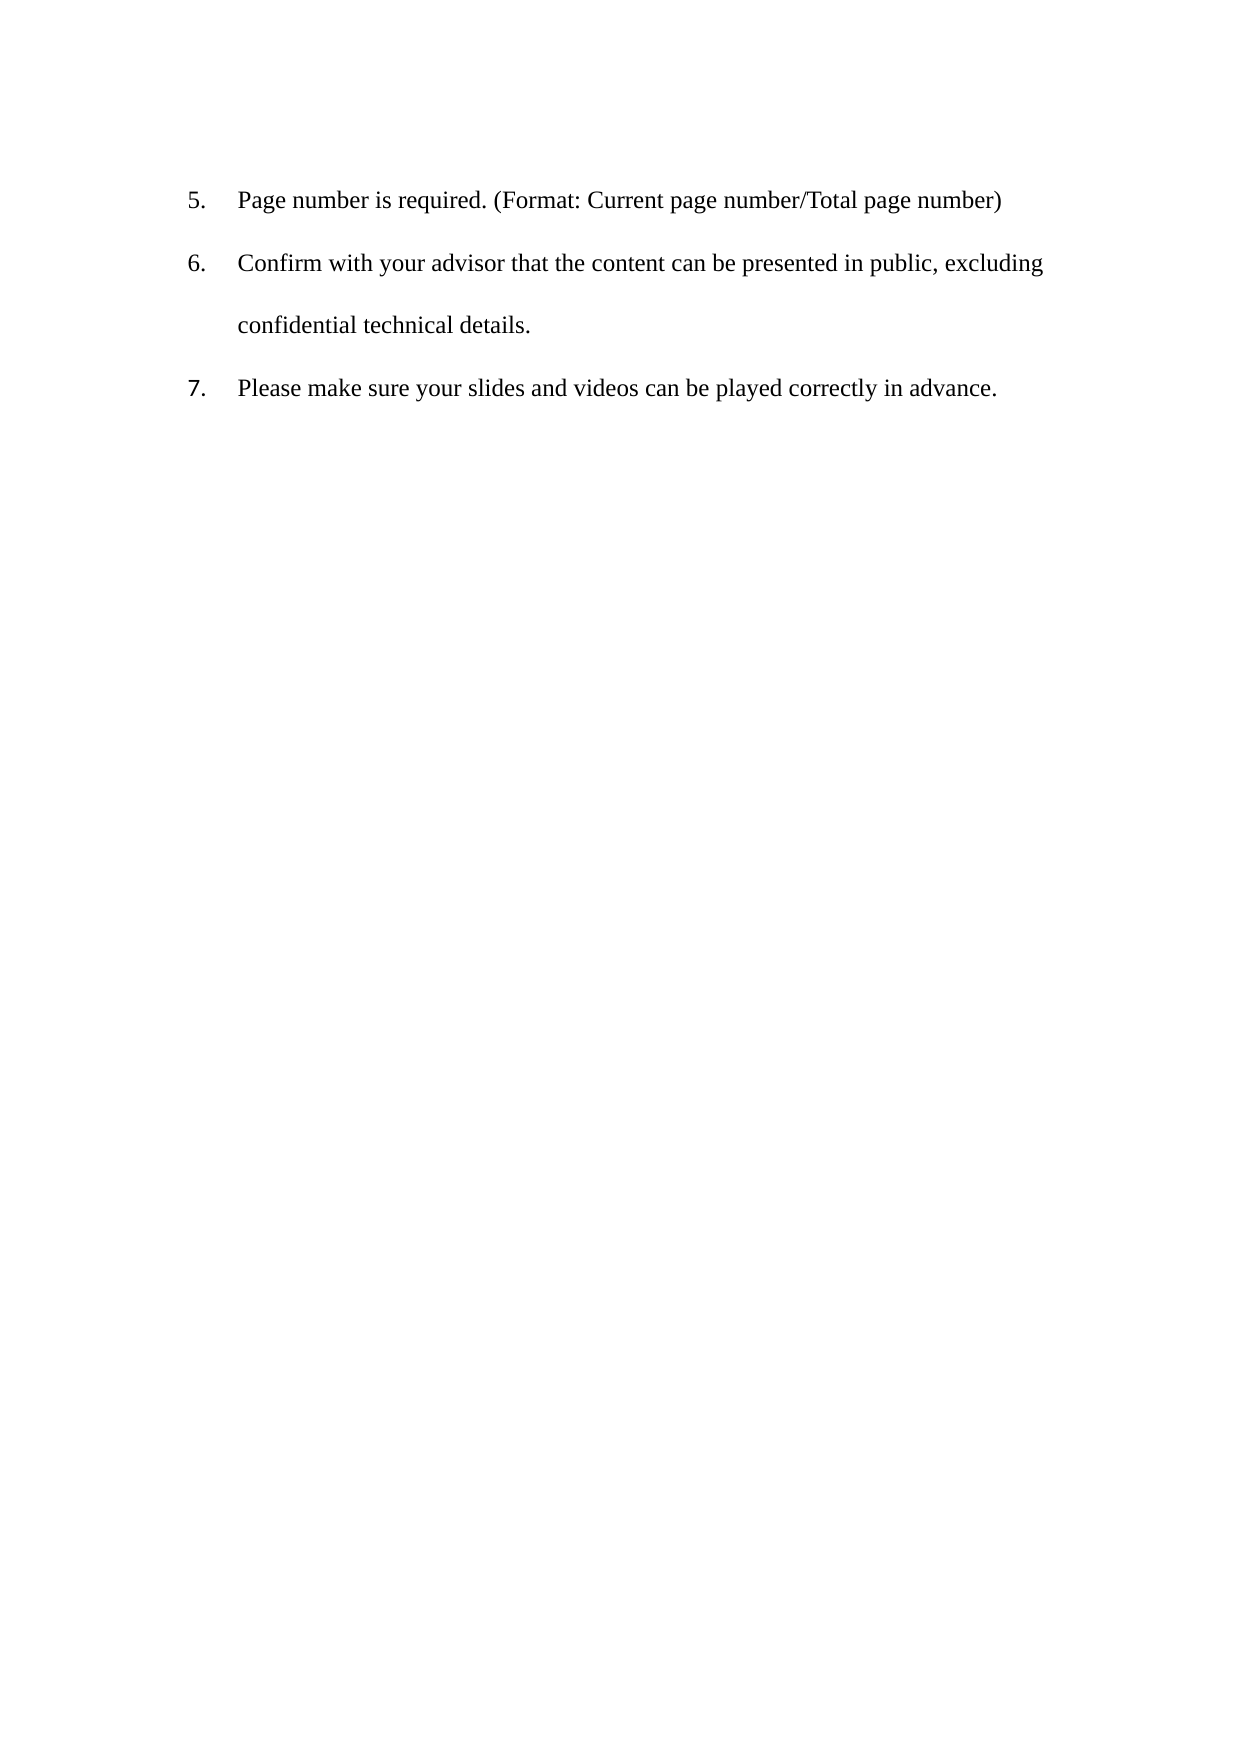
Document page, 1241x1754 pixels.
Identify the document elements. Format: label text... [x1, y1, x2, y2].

list Please make sure your slides and videos can be played correctly in advance. [187, 346, 1053, 408]
list Confirm with your advisor that the content can be presented in public, excluding confidential technical details. [187, 221, 1053, 346]
list Page number is required. (Format: Current page number/Total page number) [187, 158, 1053, 221]
